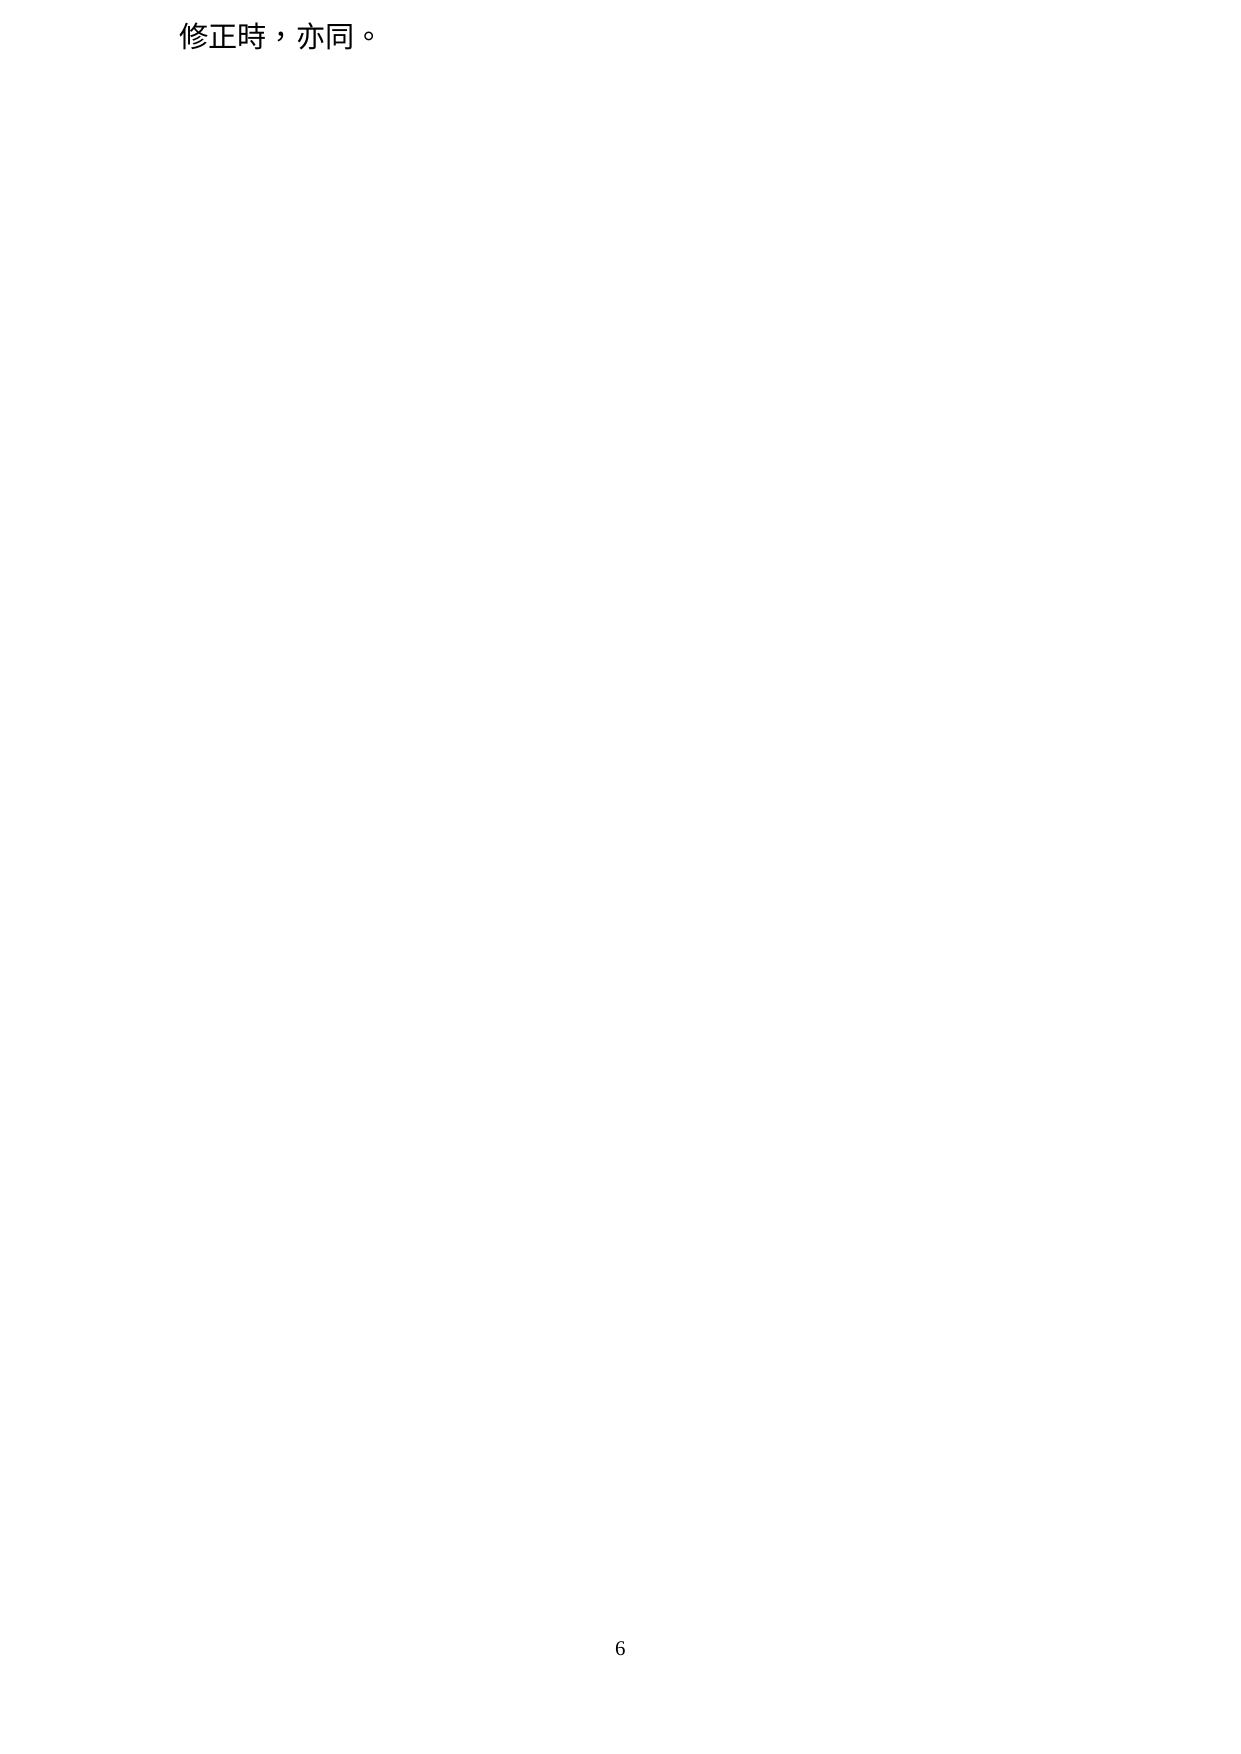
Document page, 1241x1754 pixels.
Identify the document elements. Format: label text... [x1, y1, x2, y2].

text 修正時，亦同。 [120, 5, 1120, 57]
